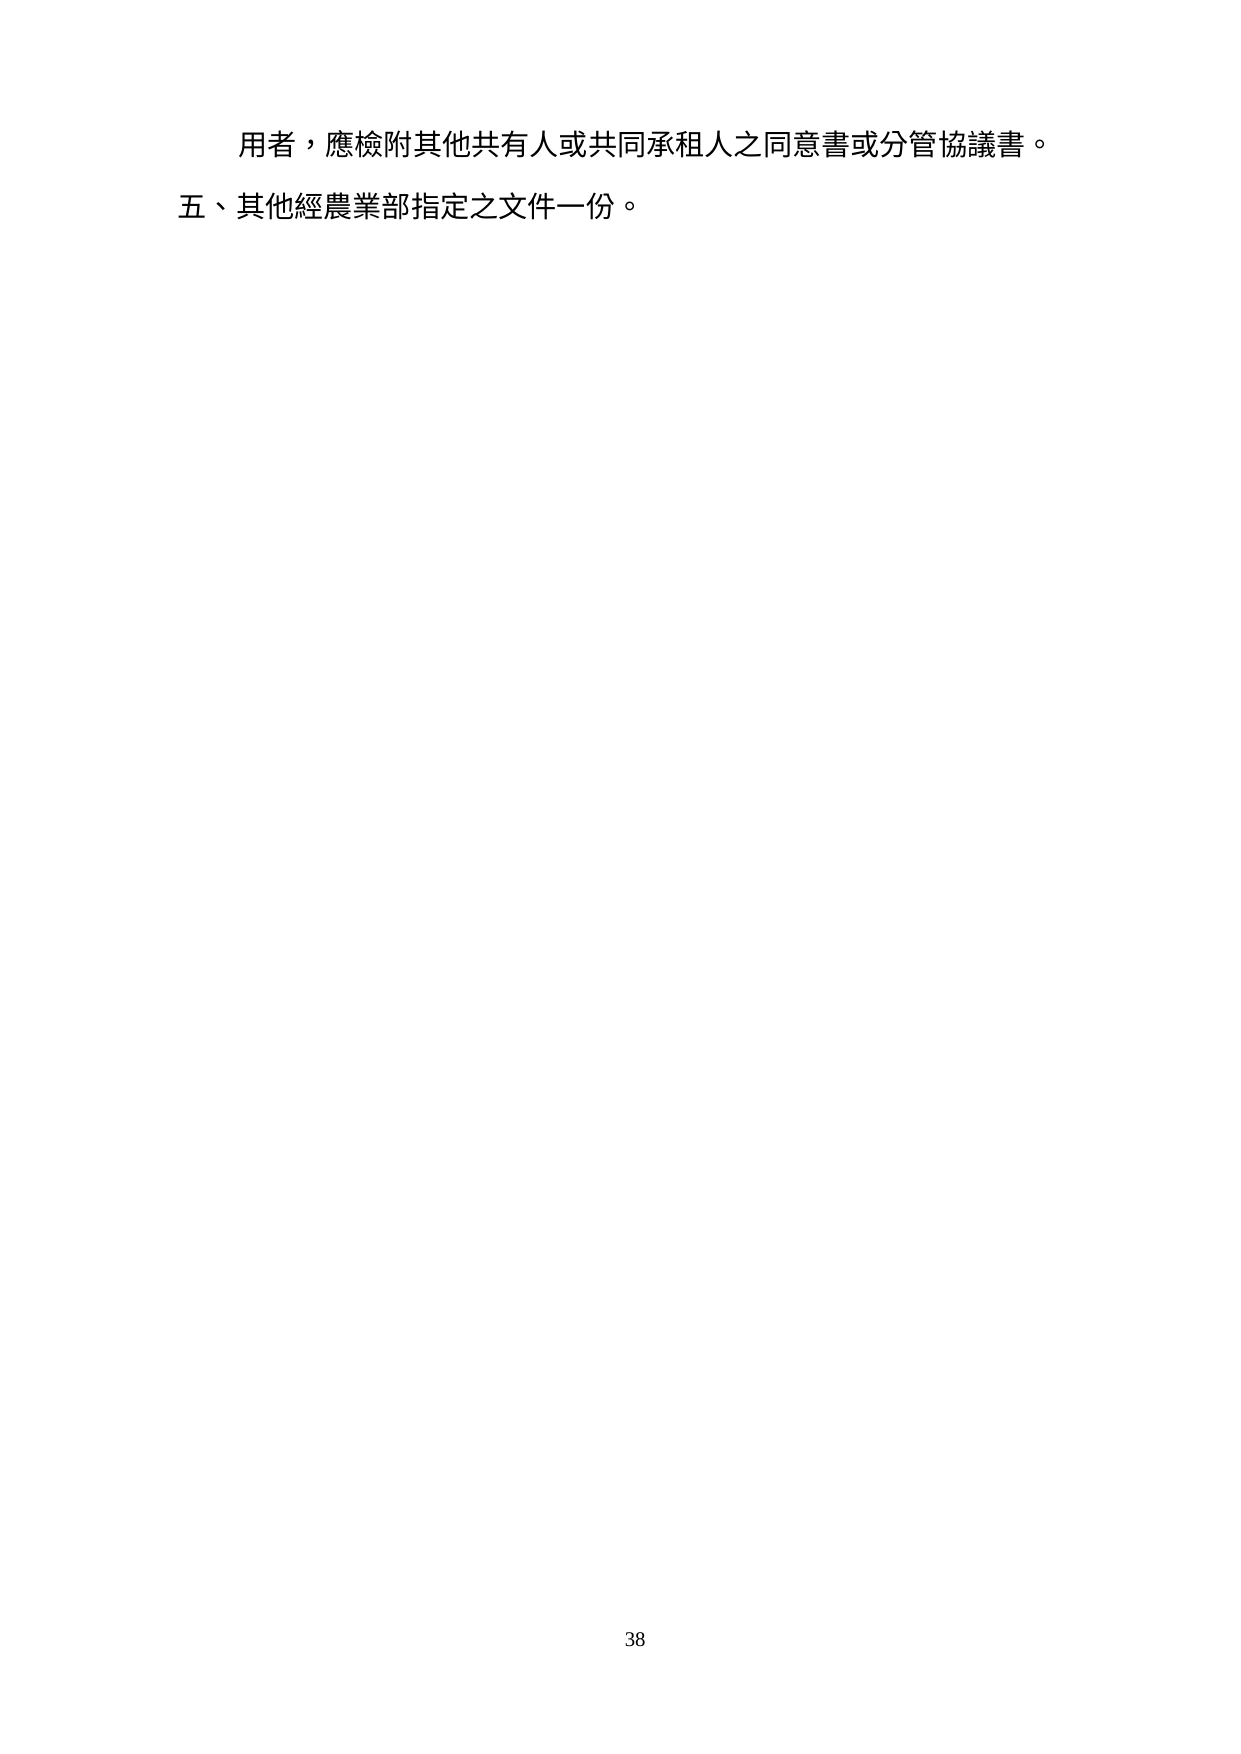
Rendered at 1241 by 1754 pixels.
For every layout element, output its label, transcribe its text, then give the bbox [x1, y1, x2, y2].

text 用者，應檢附其他共有人或共同承租人之同意書或分管協議書。 [177, 101, 1092, 163]
text 五、其他經農業部指定之文件一份。 [177, 163, 1092, 226]
